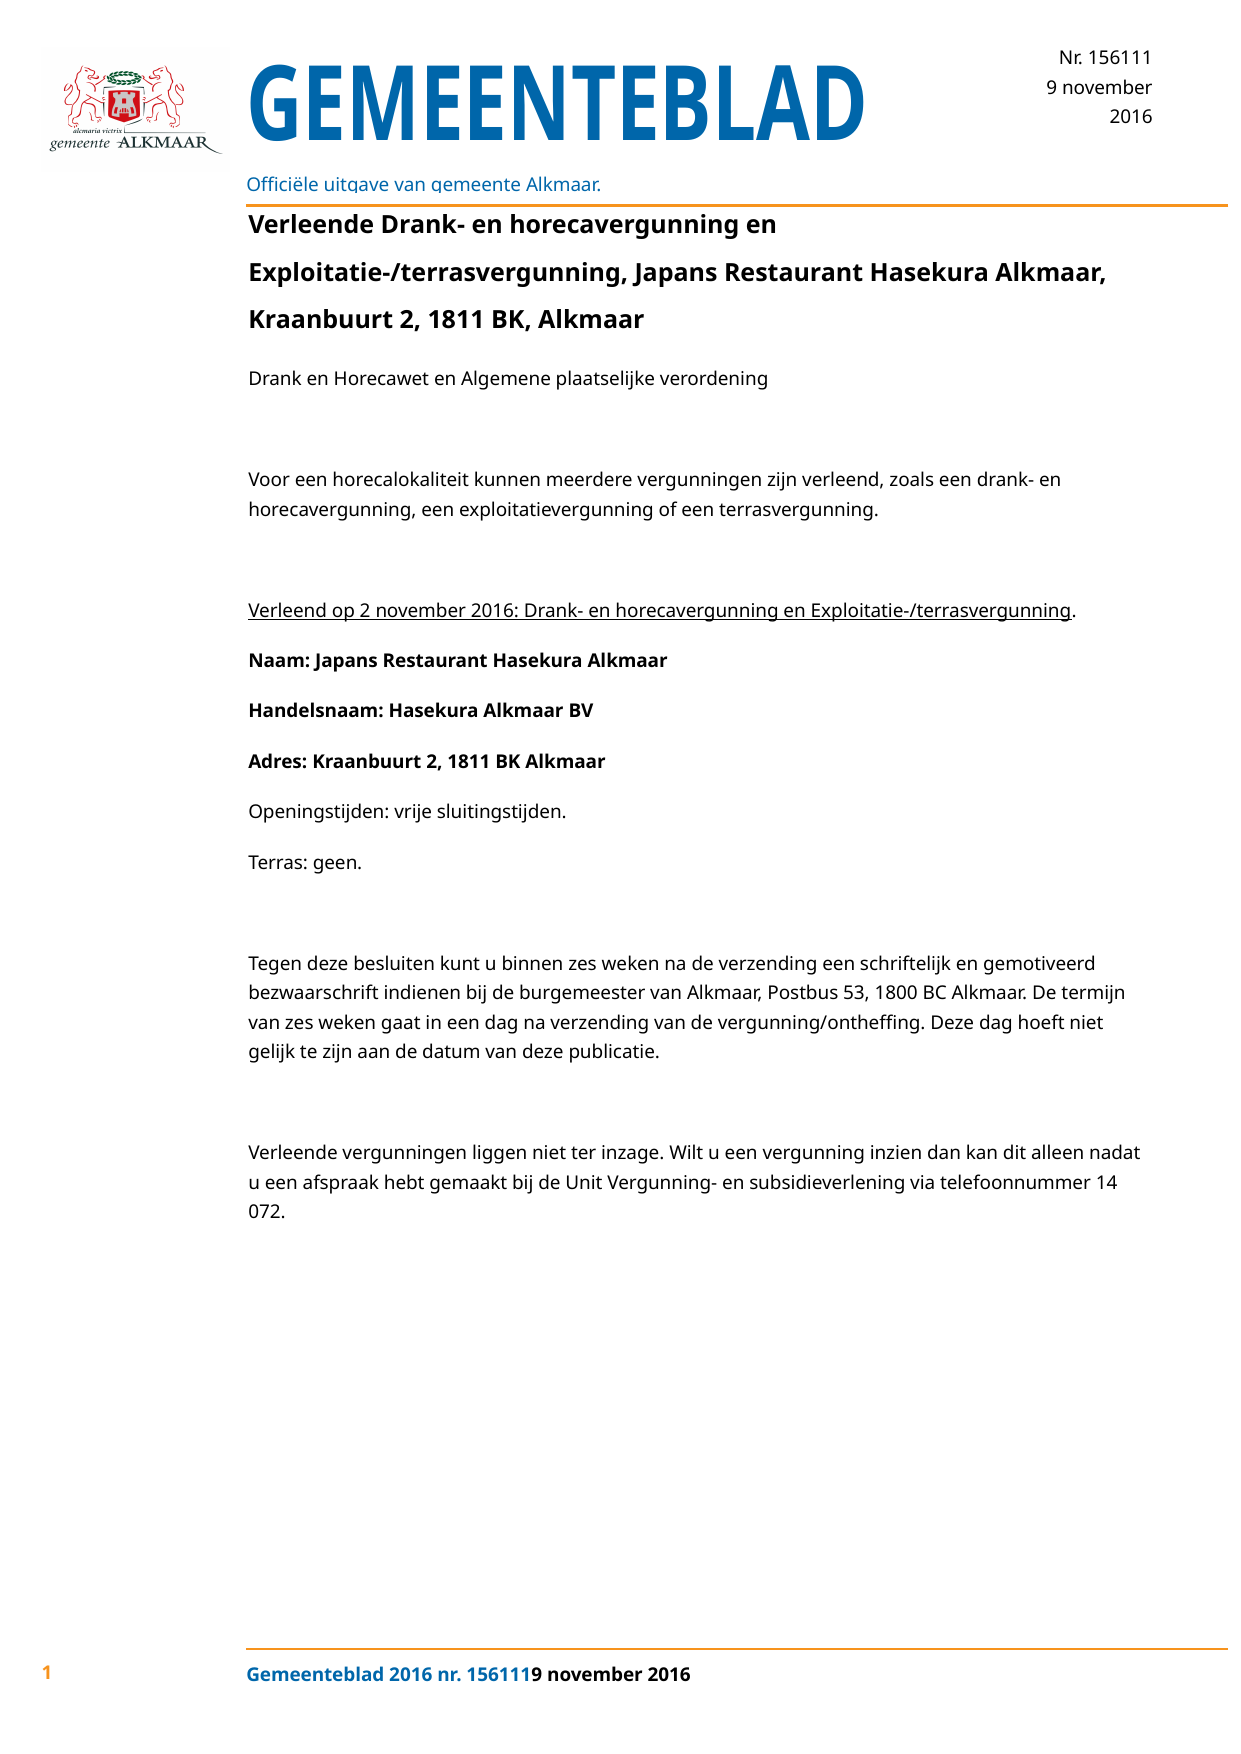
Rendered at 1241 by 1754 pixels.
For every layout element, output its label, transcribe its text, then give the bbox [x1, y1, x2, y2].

picture [41, 47, 231, 172]
text Terras: geen. [248, 849, 1152, 874]
text Naam: Japans Restaurant Hasekura Alkmaar [248, 647, 1152, 673]
text Verleende vergunningen liggen niet ter inzage. Wilt u een vergunning inzien dan kan dit alleen nadat u een afspraak hebt gemaakt bij de Unit Vergunning- en subsidieverlening via telefoonnummer 14 072. [248, 1139, 1152, 1224]
text Verleende Drank- en horecavergunning en Exploitatie-/terrasvergunning, Japans Restaurant Hasekura Alkmaar, Kraanbuurt 2, 1811 BK, Alkmaar [248, 207, 1152, 336]
text Tegen deze besluiten kunt u binnen zes weken na de verzending een schriftelijk en gemotiveerd bezwaarschrift indienen bij de burgemeester van Alkmaar, Postbus 53, 1800 BC Alkmaar. De termijn van zes weken gaat in een dag na verzending van de vergunning/ontheffing. Deze dag hoeft niet gelijk te zijn aan de datum van deze publicatie. [248, 950, 1152, 1064]
text Handelsnaam: Hasekura Alkmaar BV [248, 698, 1152, 723]
text Openingstijden: vrije sluitingstijden. [248, 798, 1152, 824]
text Voor een horecalokaliteit kunnen meerdere vergunningen zijn verleend, zoals een drank- en horecavergunning, een exploitatievergunning of een terrasvergunning. [248, 466, 1152, 522]
text Verleend op 2 november 2016: Drank- en horecavergunning en Exploitatie-/terrasvergunning. [248, 597, 1152, 622]
text Adres: Kraanbuurt 2, 1811 BK Alkmaar [248, 748, 1152, 774]
text Drank en Horecawet en Algemene plaatselijke verordening [248, 366, 1152, 391]
